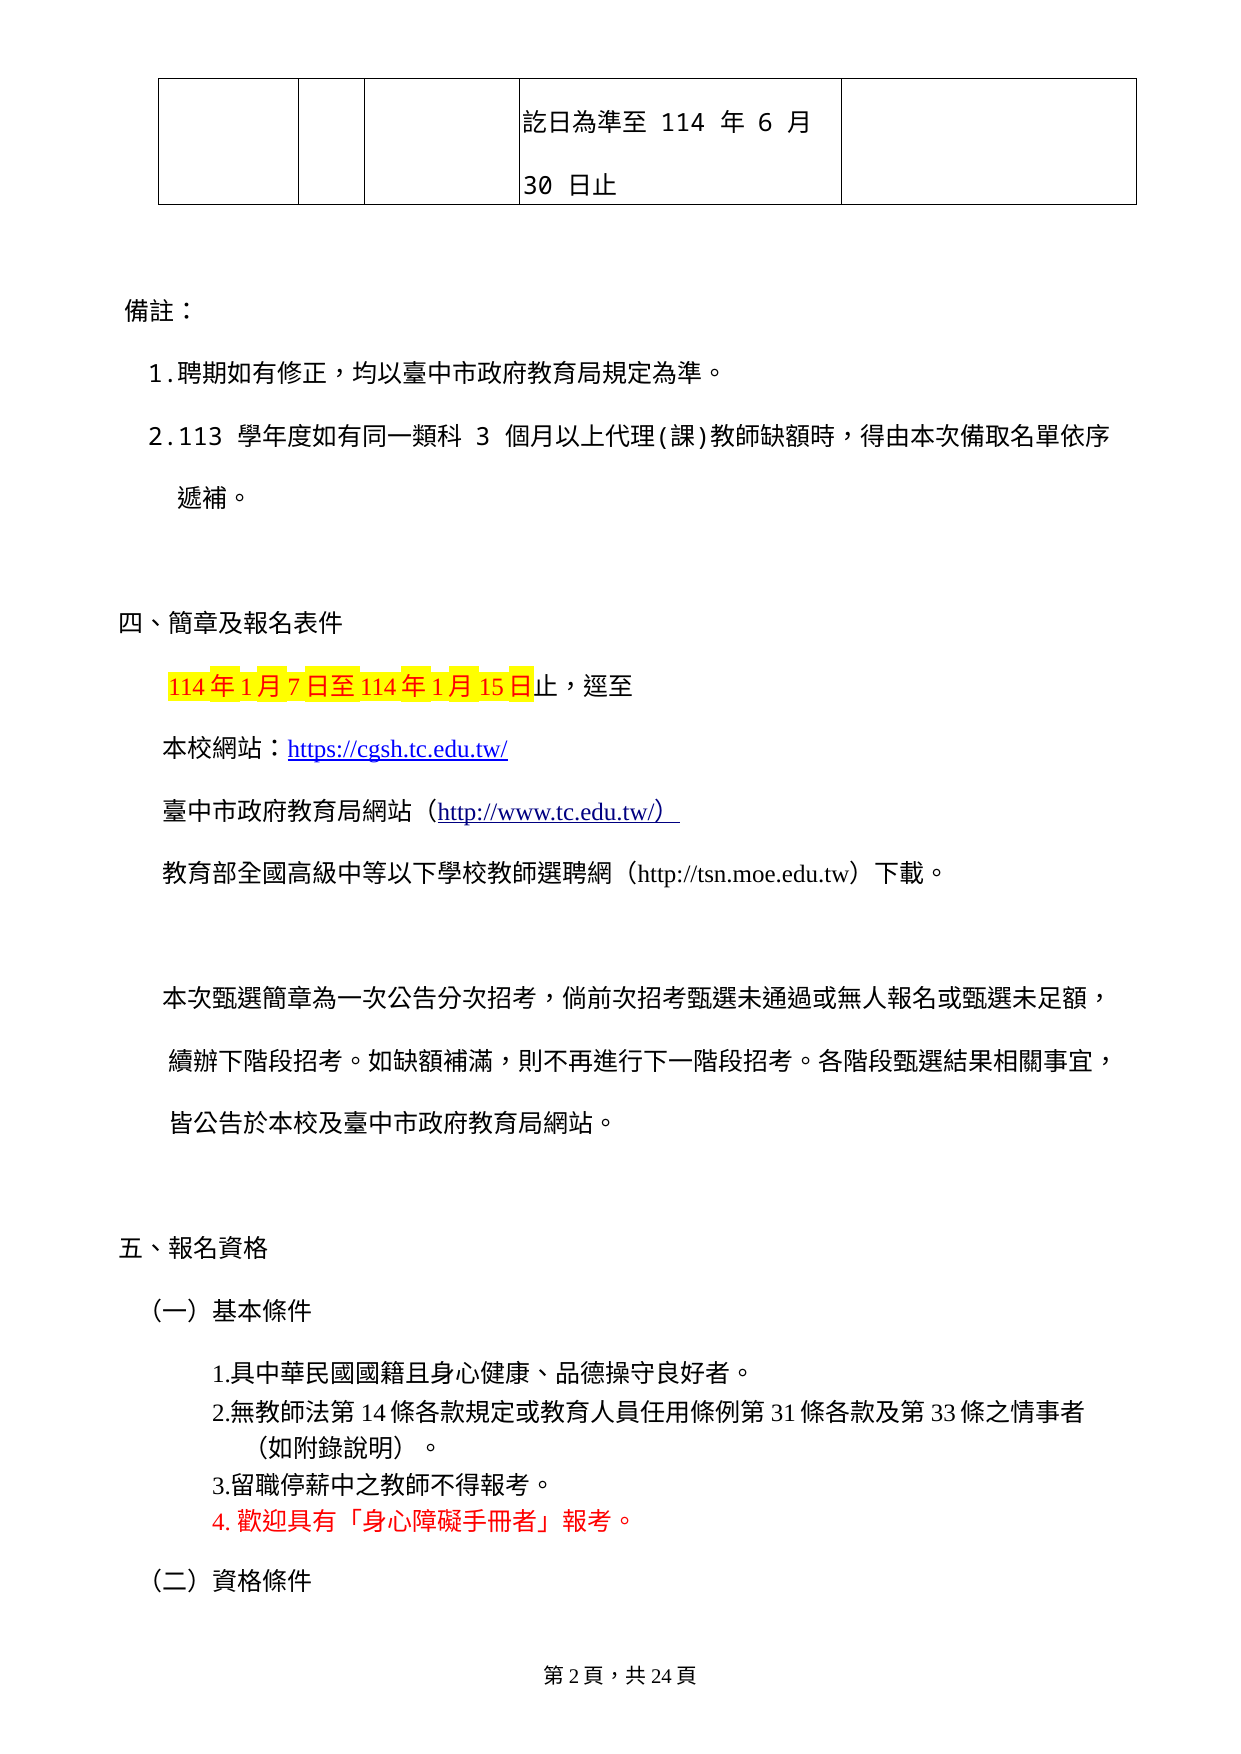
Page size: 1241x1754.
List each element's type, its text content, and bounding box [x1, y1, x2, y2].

table_cell [299, 79, 364, 204]
text 2.113 學年度如有同一類科 3 個月以上代理(課)教師缺額時，得由本次備取名單依序遞補。 [148, 393, 1122, 518]
table_cell [159, 79, 298, 204]
text 臺中市政府教育局網站（http://www.tc.edu.tw/） [162, 768, 1122, 830]
text 3.留職停薪中之教師不得報考。 [206, 1465, 1122, 1501]
text 教育部全國高級中等以下學校教師選聘網（http://tsn.moe.edu.tw）下載。 [162, 830, 1122, 893]
table_cell [842, 79, 1136, 204]
text 4. 歡迎具有「身心障礙手冊者」報考。 [206, 1501, 1122, 1538]
text 五、報名資格 [118, 1205, 1122, 1268]
text 2.無教師法第14條各款規定或教育人員任用條例第31條各款及第33條之情事者（如附錄說明）。 [206, 1393, 1122, 1465]
text 備註： [118, 268, 1122, 330]
text 本校網站：https://cgsh.tc.edu.tw/ [162, 705, 1122, 768]
table_cell 訖日為準至 114 年 6 月 30 日止 [520, 79, 841, 204]
text 本次甄選簡章為一次公告分次招考，倘前次招考甄選未通過或無人報名或甄選未足額，續辦下階段招考。如缺額補滿，則不再進行下一階段招考。各階段甄選結果相關事宜，皆公告於本校及臺中市政府教育局網站。 [162, 955, 1122, 1143]
table_cell [365, 79, 519, 204]
text （一）基本條件 [118, 1268, 1122, 1330]
text 四、簡章及報名表件 114年1月7日至114年1月15日止，逕至 [118, 580, 1122, 705]
text 1.聘期如有修正，均以臺中市政府教育局規定為準。 [118, 330, 1122, 393]
text （二）資格條件 [118, 1538, 1122, 1600]
text 1.具中華民國國籍且身心健康、品德操守良好者。 [118, 1330, 1122, 1393]
